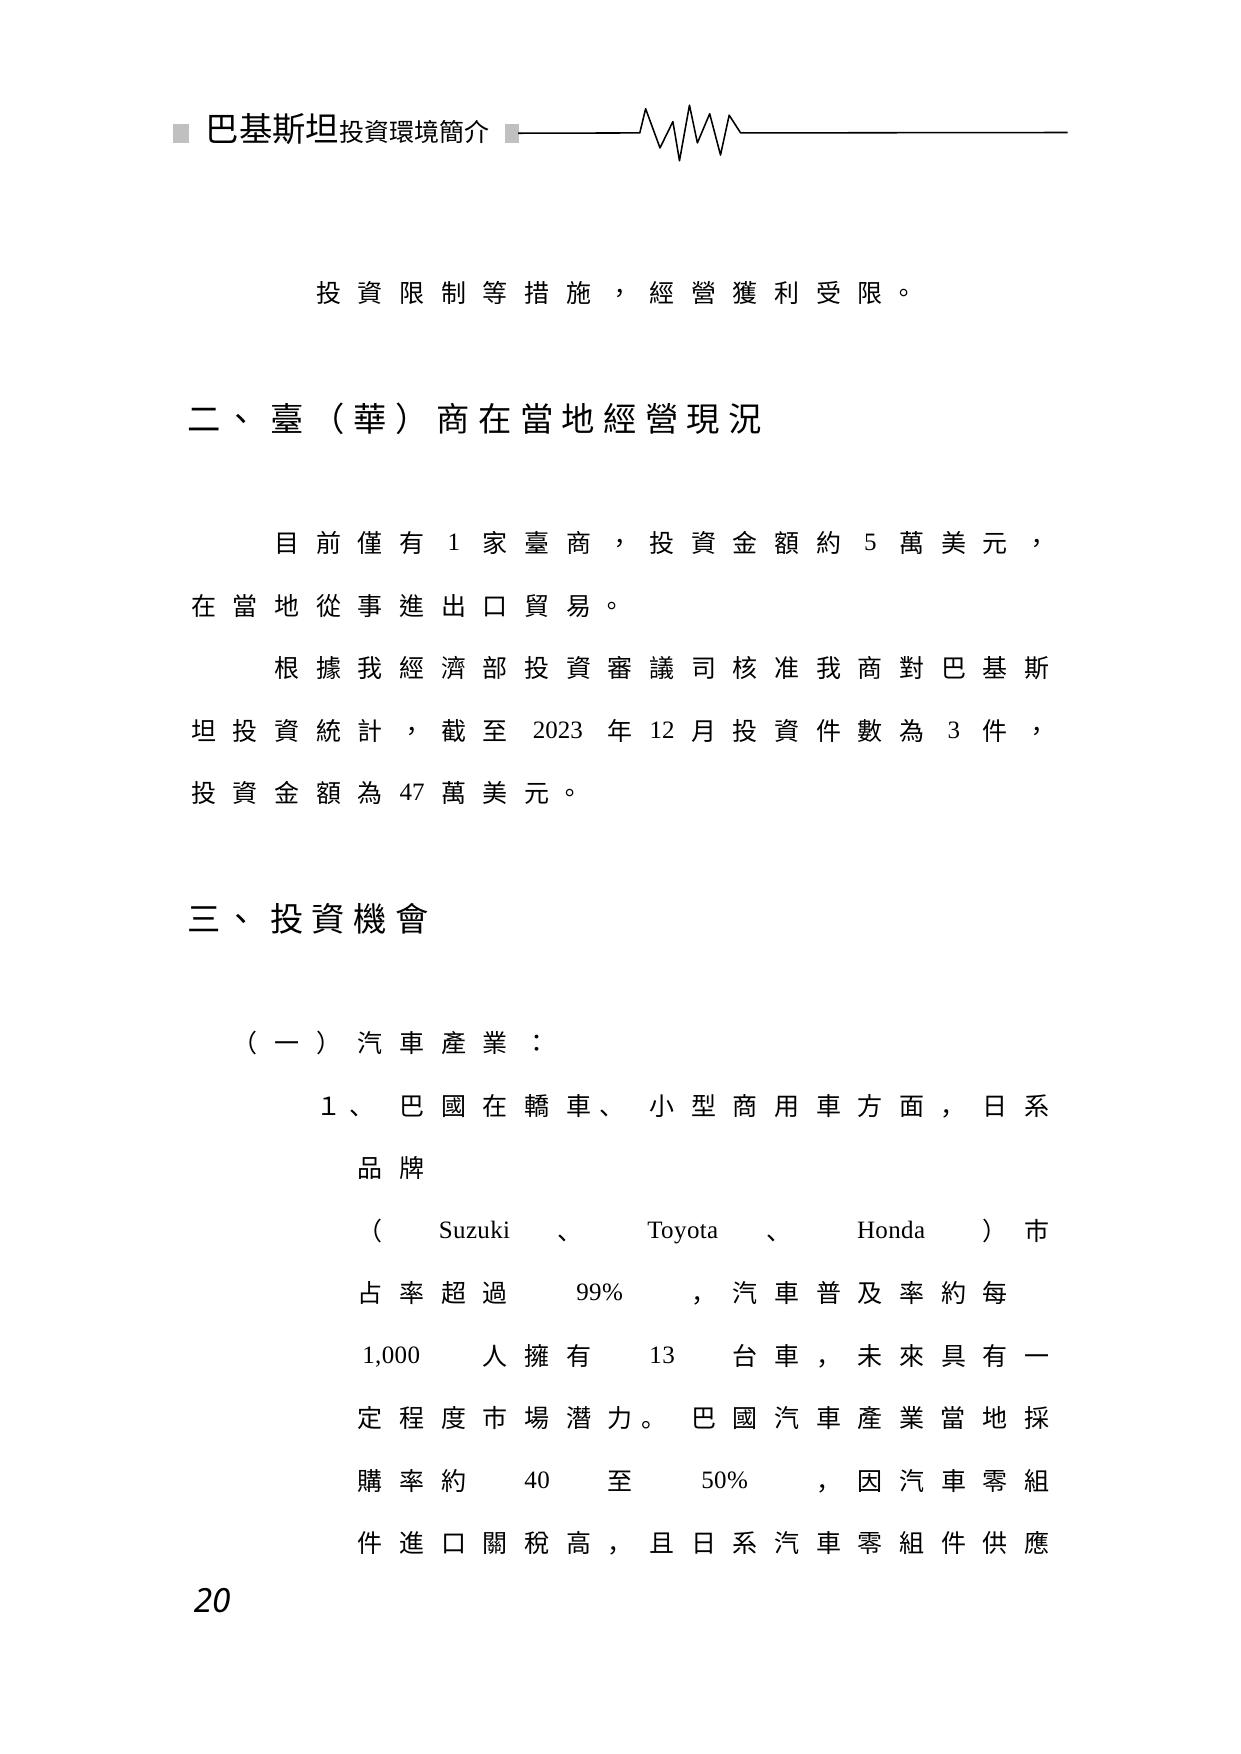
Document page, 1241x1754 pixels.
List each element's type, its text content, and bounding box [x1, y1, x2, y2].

text 三、投資機會 [183, 875, 1058, 938]
text （一）汽車產業： [207, 1000, 1058, 1063]
text 投資限制等措施，經營獲利受限。 [207, 250, 1058, 313]
text 根據我經濟部投資審議司核准我商對巴基斯坦投資統計，截至2023年12月投資件數為3件，投資金額為47萬美元。 [183, 625, 1058, 813]
text 目前僅有1家臺商，投資金額約5萬美元，在當地從事進出口貿易。 [183, 500, 1058, 625]
text 二、臺（華）商在當地經營現況 [183, 375, 1058, 438]
text １、巴國在轎車、小型商用車方面，日系品牌（Suzuki、Toyota、Honda）市占率超過99%，汽車普及率約每1,000人擁有13台車，未來具有一定程度市場潛力。巴國汽車產業當地採購率約40至50%，因汽車零組件進口關稅高，且日系汽車零組件供應 [281, 1063, 1058, 1563]
